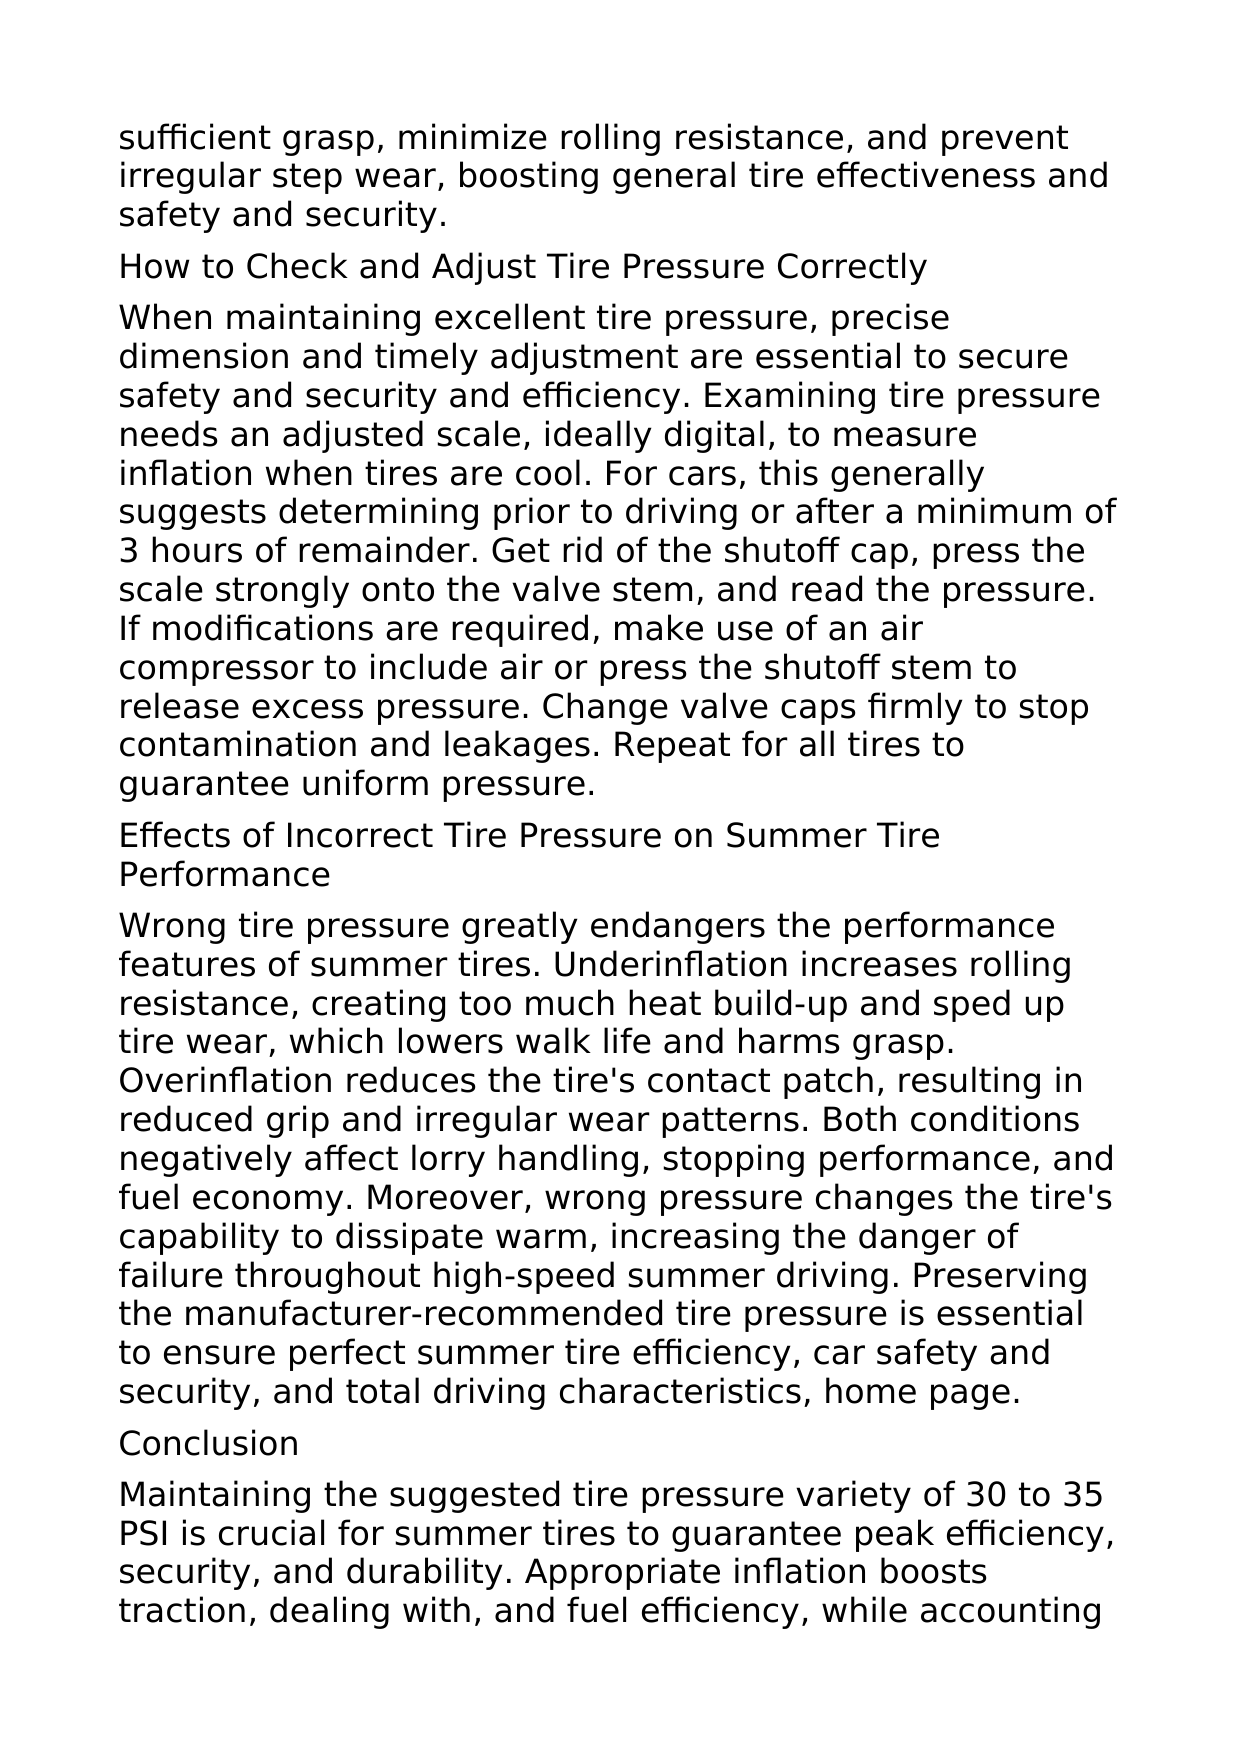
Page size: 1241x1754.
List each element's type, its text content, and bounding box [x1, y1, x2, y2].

text Conclusion [118, 1424, 1122, 1463]
text How to Check and Adjust Tire Pressure Correctly [118, 247, 1122, 286]
text When maintaining excellent tire pressure, precise dimension and timely adjustment are essential to secure safety and security and efficiency. Examining tire pressure needs an adjusted scale, ideally digital, to measure inflation when tires are cool. For cars, this generally suggests determining prior to driving or after a minimum of 3 hours of remainder. Get rid of the shutoff cap, press the scale strongly onto the valve stem, and read the pressure. If modifications are required, make use of an air compressor to include air or press the shutoff stem to release excess pressure. Change valve caps firmly to stop contamination and leakages. Repeat for all tires to guarantee uniform pressure. [118, 298, 1122, 804]
text Wrong tire pressure greatly endangers the performance features of summer tires. Underinflation increases rolling resistance, creating too much heat build-up and sped up tire wear, which lowers walk life and harms grasp. Overinflation reduces the tire's contact patch, resulting in reduced grip and irregular wear patterns. Both conditions negatively affect lorry handling, stopping performance, and fuel economy. Moreover, wrong pressure changes the tire's capability to dissipate warm, increasing the danger of failure throughout high-speed summer driving. Preserving the manufacturer-recommended tire pressure is essential to ensure perfect summer tire efficiency, car safety and security, and total driving characteristics, home page. [118, 906, 1122, 1411]
text sufficient grasp, minimize rolling resistance, and prevent irregular step wear, boosting general tire effectiveness and safety and security. [118, 118, 1122, 235]
text Maintaining the suggested tire pressure variety of 30 to 35 PSI is crucial for summer tires to guarantee peak efficiency, security, and durability. Appropriate inflation boosts traction, dealing with, and fuel efficiency, while accounting [118, 1475, 1122, 1631]
text Effects of Incorrect Tire Pressure on Summer Tire Performance [118, 816, 1122, 894]
